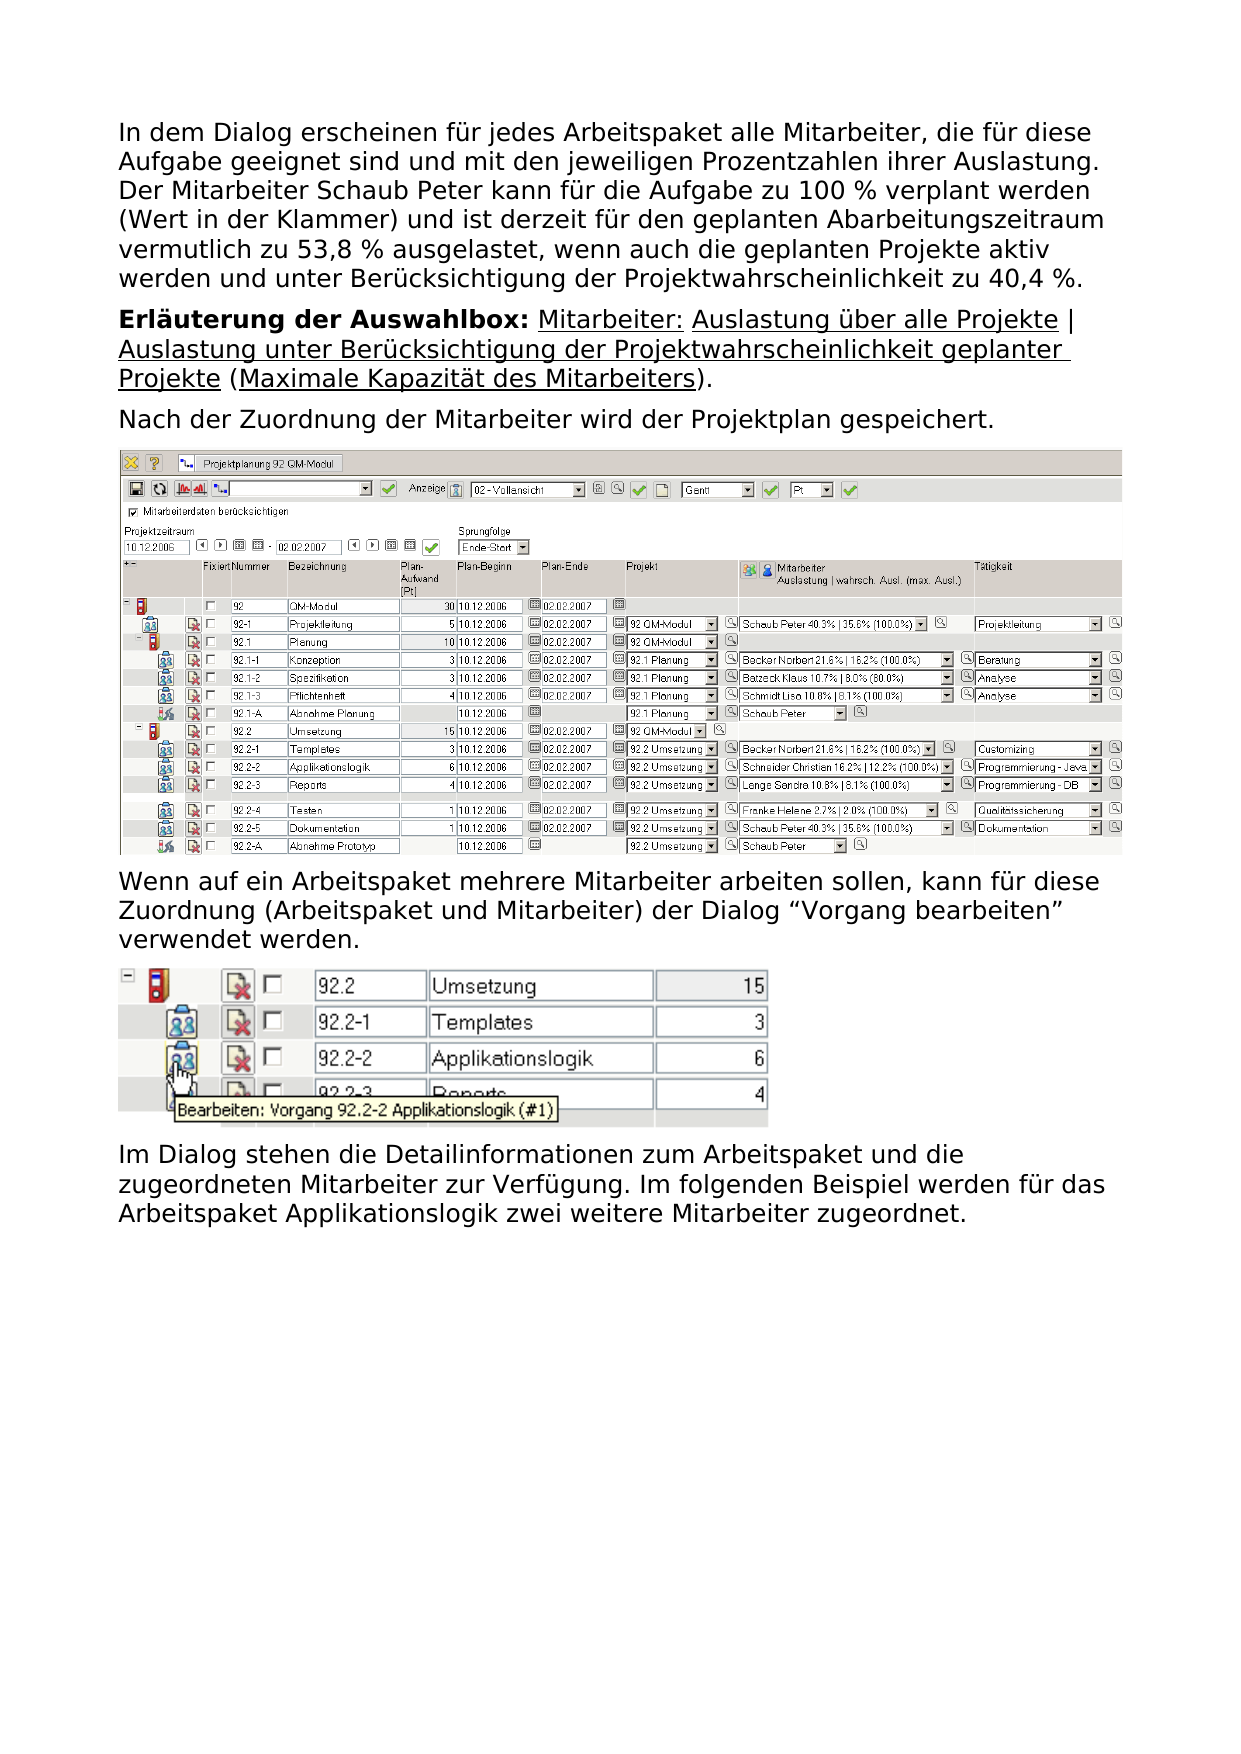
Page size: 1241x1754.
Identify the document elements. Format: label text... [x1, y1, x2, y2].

picture [118, 447, 1123, 855]
text In dem Dialog erscheinen für jedes Arbeitspaket alle Mitarbeiter, die für diese Aufgabe geeignet sind und mit den jeweiligen Prozentzahlen ihrer Auslastung. Der Mitarbeiter Schaub Peter kann für die Aufgabe zu 100 % verplant werden (Wert in der Klammer) und ist derzeit für den geplanten Abarbeitungszeitraum vermutlich zu 53,8 % ausgelastet, wenn auch die geplanten Projekte aktiv werden und unter Berücksichtigung der Projektwahrscheinlichkeit zu 40,4 %. [118, 118, 1122, 293]
text Im Dialog stehen die Detailinformationen zum Arbeitspaket und die zugeordneten Mitarbeiter zur Verfügung. Im folgenden Beispiel werden für das Arbeitspaket Applikationslogik zwei weitere Mitarbeiter zugeordnet. [118, 1141, 1122, 1228]
text Erläuterung der Auswahlbox: Mitarbeiter: Auslastung über alle Projekte | Auslastung unter Berücksichtigung der Projektwahrscheinlichkeit geplanter Projekte (Maximale Kapazität des Mitarbeiters). [118, 306, 1122, 393]
text Nach der Zuordnung der Mitarbeiter wird der Projektplan gespeichert. [118, 406, 1122, 435]
text Wenn auf ein Arbeitspaket mehrere Mitarbeiter arbeiten sollen, kann für diese Zuordnung (Arbeitspaket und Mitarbeiter) der Dialog “Vorgang bearbeiten” verwendet werden. [118, 867, 1122, 955]
picture [118, 967, 770, 1129]
